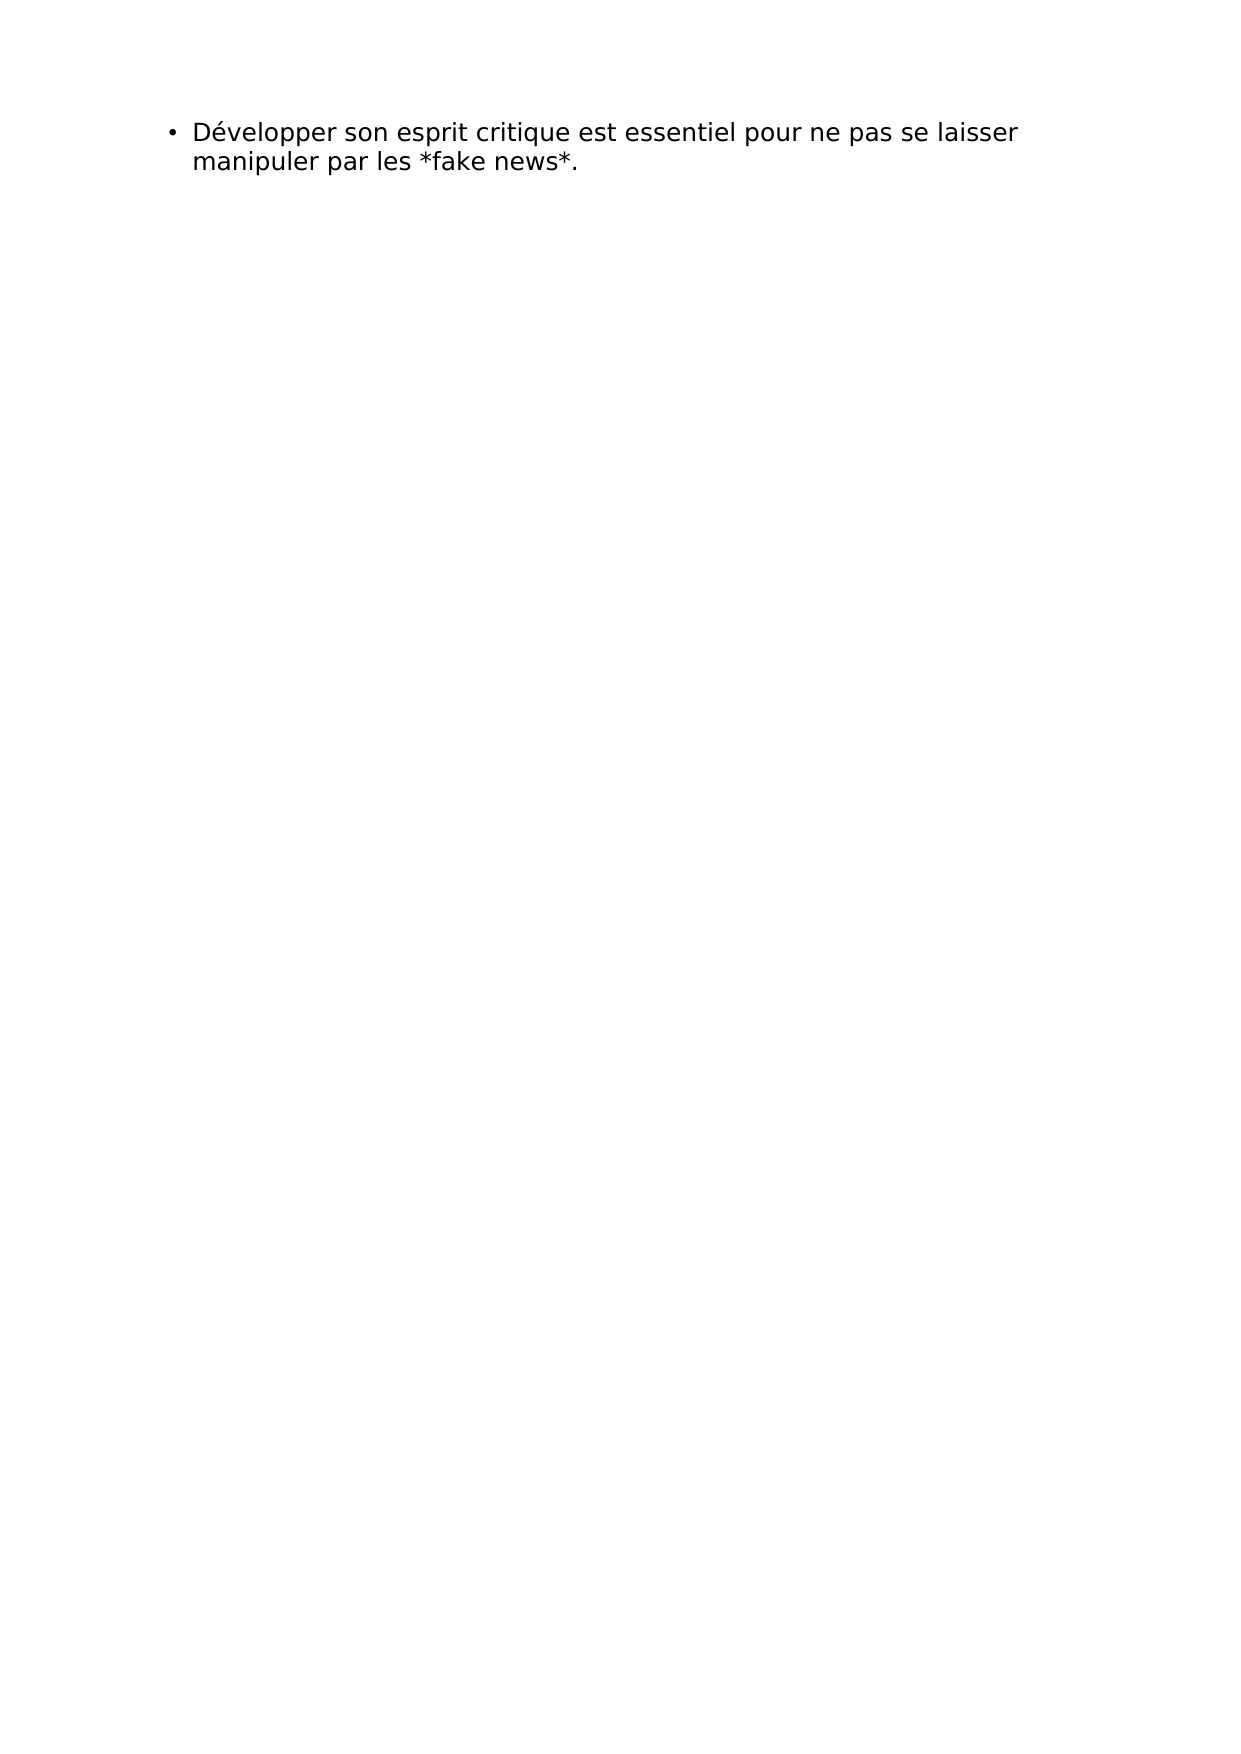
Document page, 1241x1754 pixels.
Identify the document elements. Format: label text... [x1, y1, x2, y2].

list Développer son esprit critique est essentiel pour ne pas se laisser manipuler par les *fake news*. [177, 118, 1122, 176]
